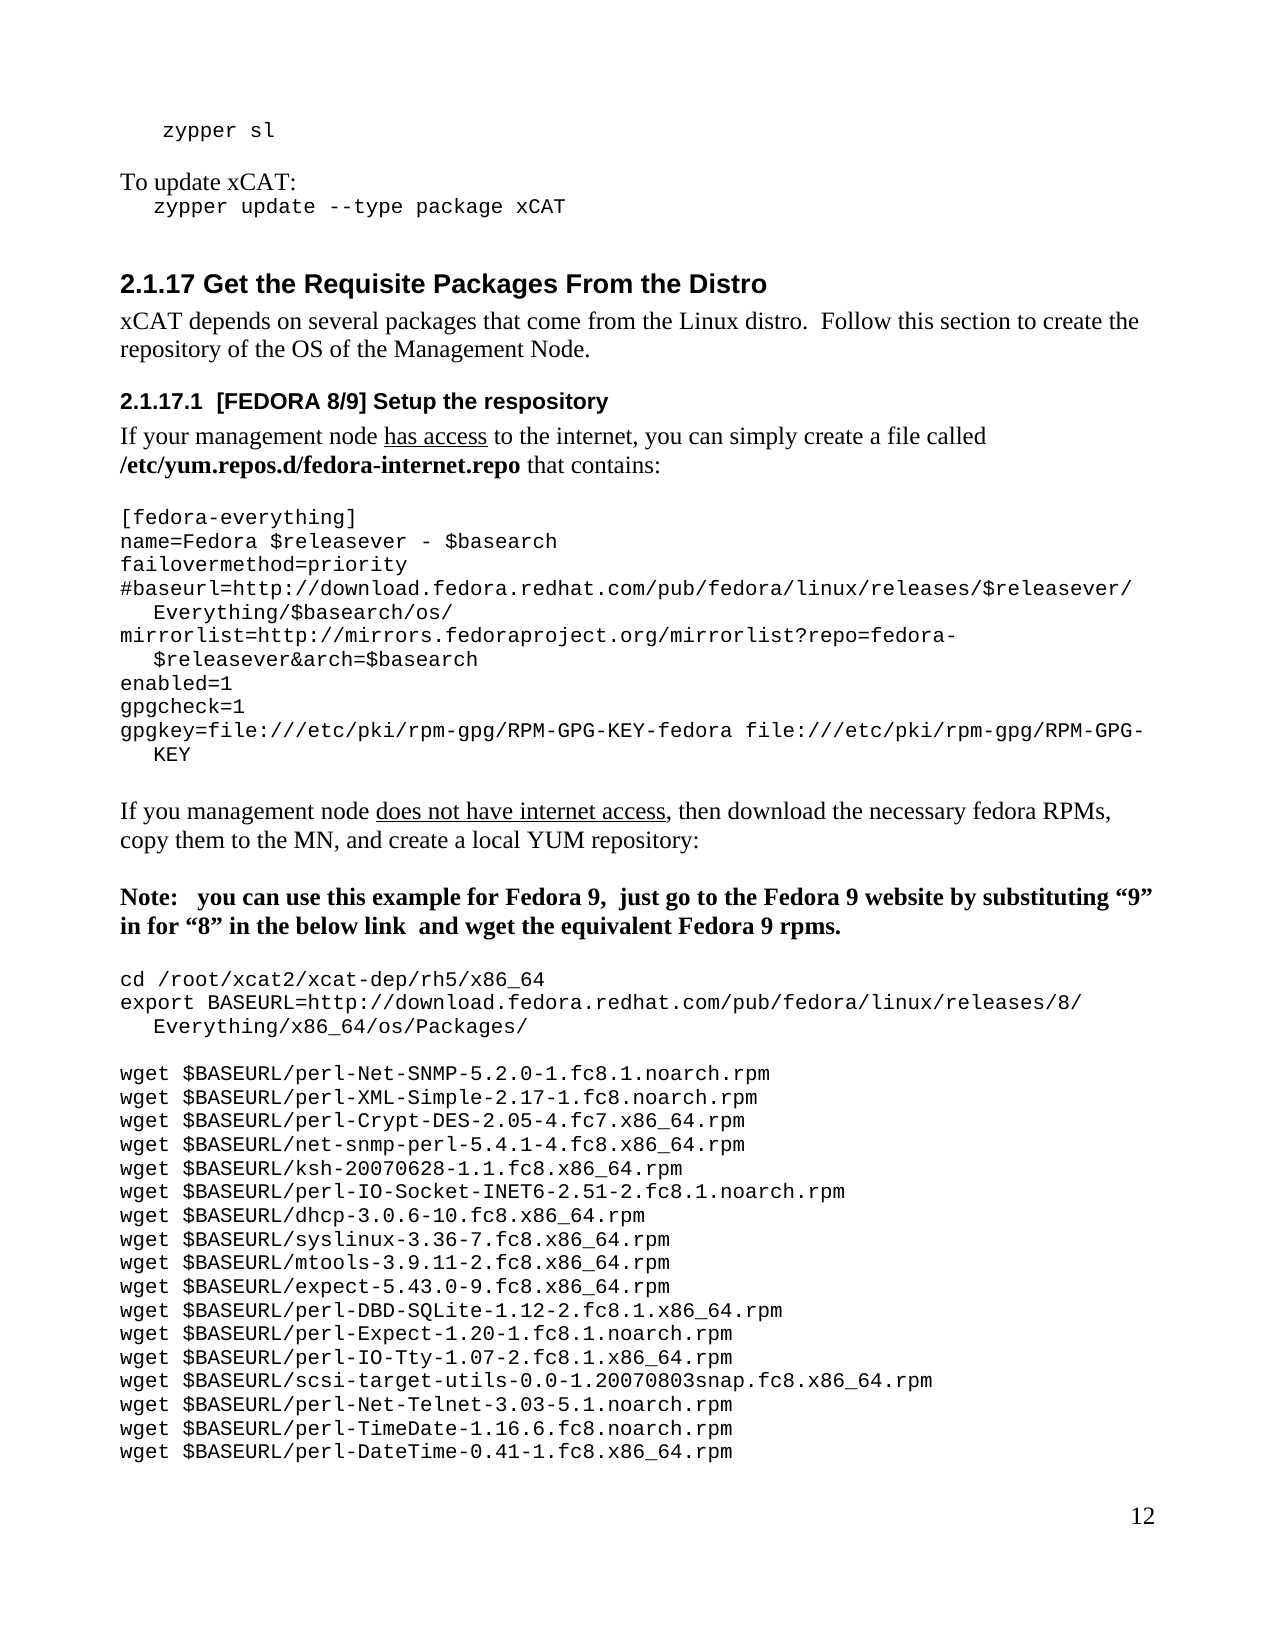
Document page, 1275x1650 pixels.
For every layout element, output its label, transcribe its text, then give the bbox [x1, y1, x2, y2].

text wget $BASEURL/scsi-target-utils-0.0-1.20070803snap.fc8.x86_64.rpm [120, 1371, 1155, 1394]
subtitle Get the Requisite Packages From the Distro [120, 268, 1155, 299]
text #baseurl=http://download.fedora.redhat.com/pub/fedora/linux/releases/$releasever/Everything/$basearch/os/ [120, 578, 1155, 625]
text wget $BASEURL/perl-DateTime-0.41-1.fc8.x86_64.rpm [120, 1441, 1155, 1465]
text wget $BASEURL/perl-Net-Telnet-3.03-5.1.noarch.rpm [120, 1394, 1155, 1418]
text Note: you can use this example for Fedora 9, just go to the Fedora 9 website by substituting “9” in for “8” in the below link and wget the equivalent Fedora 9 rpms. [120, 882, 1155, 940]
text wget $BASEURL/perl-Crypt-DES-2.05-4.fc7.x86_64.rpm [120, 1110, 1155, 1134]
text zypper sl [162, 120, 1155, 144]
text wget $BASEURL/dhcp-3.0.6-10.fc8.x86_64.rpm [120, 1205, 1155, 1229]
text wget $BASEURL/perl-Expect-1.20-1.fc8.1.noarch.rpm [120, 1323, 1155, 1347]
text wget $BASEURL/perl-Net-SNMP-5.2.0-1.fc8.1.noarch.rpm [120, 1063, 1155, 1087]
text cd /root/xcat2/xcat-dep/rh5/x86_64 [120, 968, 1155, 992]
text failovermethod=priority [120, 554, 1155, 578]
text wget $BASEURL/ksh-20070628-1.1.fc8.x86_64.rpm [120, 1158, 1155, 1181]
text If you management node does not have internet access, then download the necessary fedora RPMs, copy them to the MN, and create a local YUM repository: [120, 796, 1155, 853]
text wget $BASEURL/perl-IO-Tty-1.07-2.fc8.1.x86_64.rpm [120, 1347, 1155, 1371]
text gpgcheck=1 [120, 696, 1155, 720]
text enabled=1 [120, 673, 1155, 696]
text [fedora-everything] [120, 507, 1155, 531]
text wget $BASEURL/perl-XML-Simple-2.17-1.fc8.noarch.rpm [120, 1087, 1155, 1110]
text If your management node has access to the internet, you can simply create a file called /etc/yum.repos.d/fedora-internet.repo that contains: [120, 421, 1155, 478]
text wget $BASEURL/perl-TimeDate-1.16.6.fc8.noarch.rpm [120, 1418, 1155, 1441]
text wget $BASEURL/net-snmp-perl-5.4.1-4.fc8.x86_64.rpm [120, 1134, 1155, 1158]
text zypper update --type package xCAT [120, 196, 1155, 220]
text name=Fedora $releasever - $basearch [120, 531, 1155, 554]
text gpgkey=file:///etc/pki/rpm-gpg/RPM-GPG-KEY-fedora file:///etc/pki/rpm-gpg/RPM-GPG-KEY [120, 720, 1155, 767]
text xCAT depends on several packages that come from the Linux distro. Follow this section to create the repository of the OS of the Management Node. [120, 306, 1155, 363]
text wget $BASEURL/expect-5.43.0-9.fc8.x86_64.rpm [120, 1276, 1155, 1299]
subtitle [FEDORA 8/9] Setup the respository [120, 388, 1155, 415]
text export BASEURL=http://download.fedora.redhat.com/pub/fedora/linux/releases/8/Everything/x86_64/os/Packages/ [120, 992, 1155, 1063]
text wget $BASEURL/perl-DBD-SQLite-1.12-2.fc8.1.x86_64.rpm [120, 1299, 1155, 1323]
text wget $BASEURL/mtools-3.9.11-2.fc8.x86_64.rpm [120, 1252, 1155, 1276]
text wget $BASEURL/syslinux-3.36-7.fc8.x86_64.rpm [120, 1229, 1155, 1252]
text mirrorlist=http://mirrors.fedoraproject.org/mirrorlist?repo=fedora-$releasever&arch=$basearch [120, 625, 1155, 673]
text To update xCAT: [120, 167, 1155, 196]
text wget $BASEURL/perl-IO-Socket-INET6-2.51-2.fc8.1.noarch.rpm [120, 1181, 1155, 1205]
